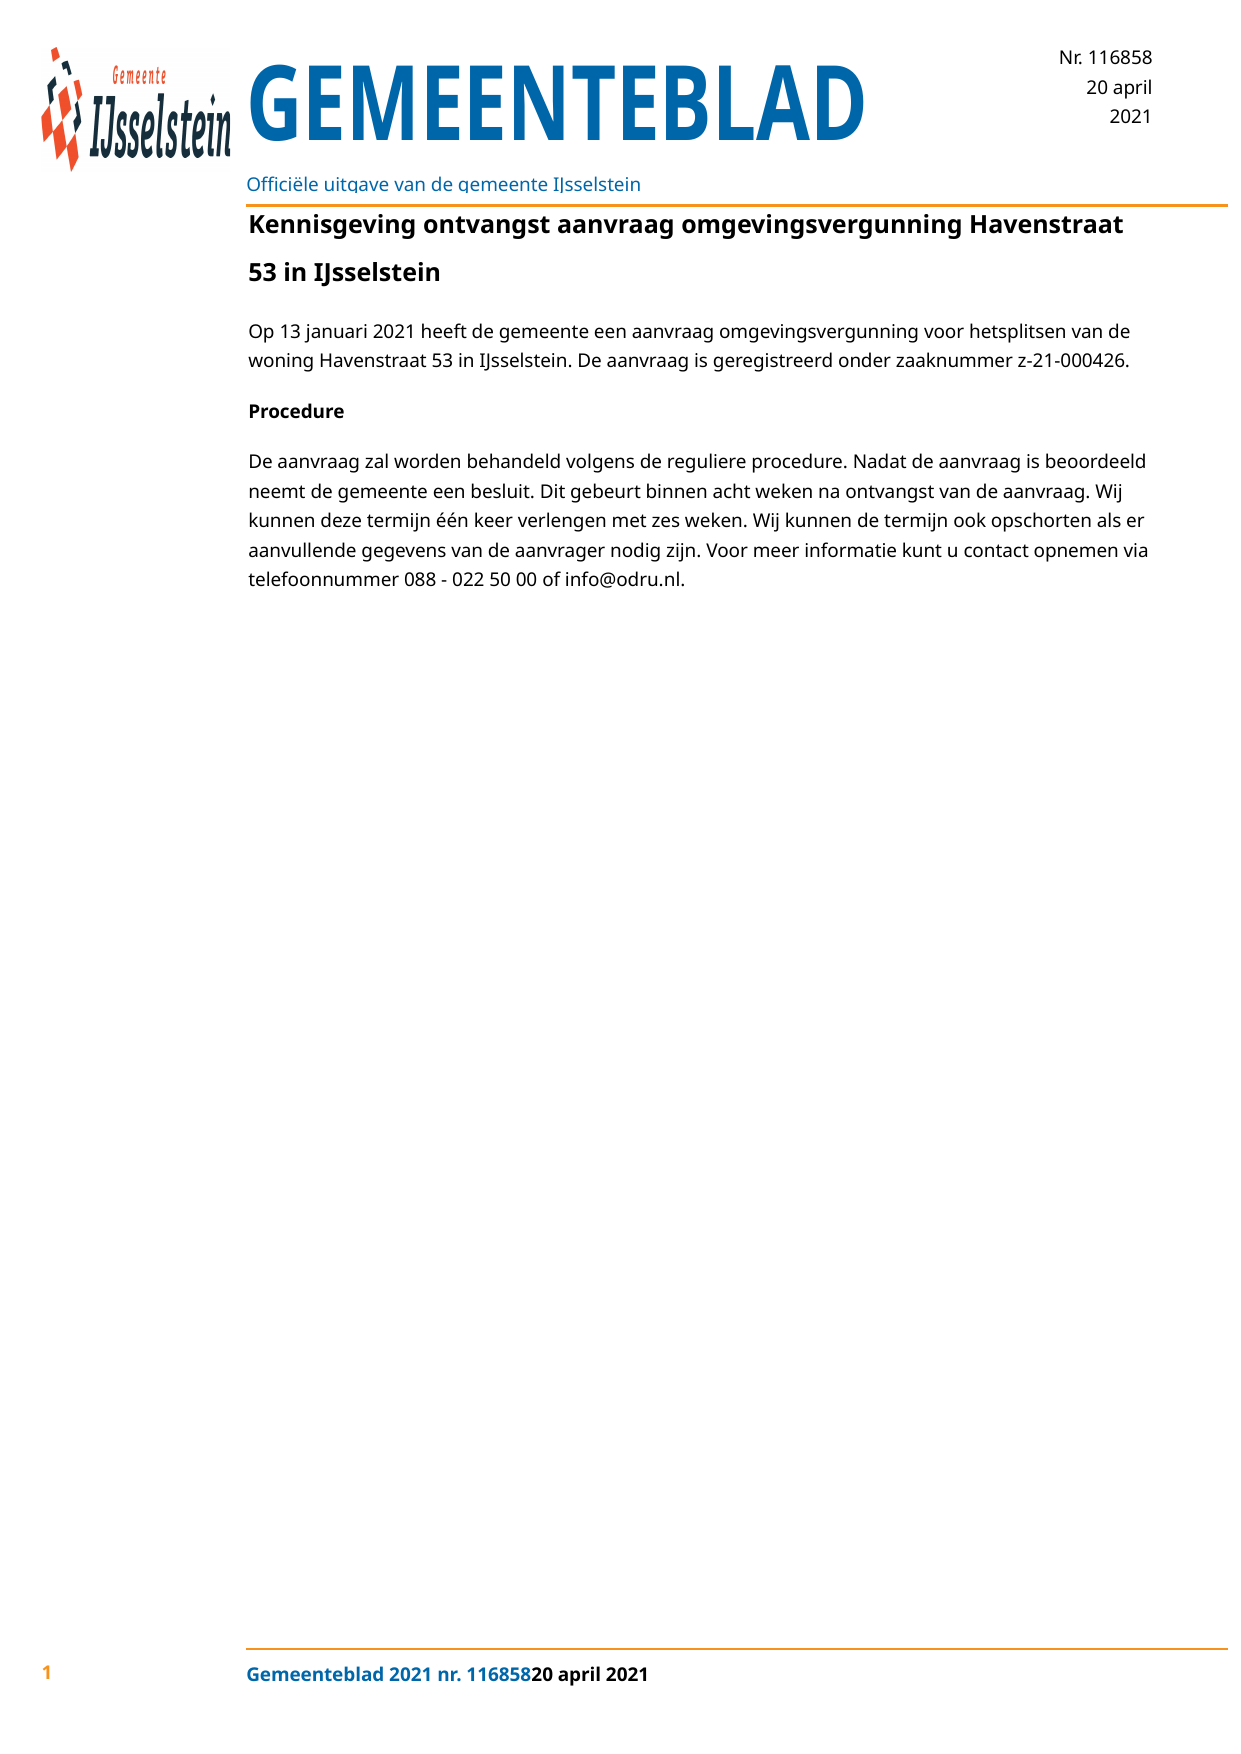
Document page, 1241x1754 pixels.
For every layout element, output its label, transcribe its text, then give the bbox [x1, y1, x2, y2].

text Procedure [248, 398, 1152, 424]
text Kennisgeving ontvangst aanvraag omgevingsvergunning Havenstraat 53 in IJsselstein [248, 207, 1152, 288]
text De aanvraag zal worden behandeld volgens de reguliere procedure. Nadat de aanvraag is beoordeeld neemt de gemeente een besluit. Dit gebeurt binnen acht weken na ontvangst van de aanvraag. Wij kunnen deze termijn één keer verlengen met zes weken. Wij kunnen de termijn ook opschorten als er aanvullende gegevens van de aanvrager nodig zijn. Voor meer informatie kunt u contact opnemen via telefoonnummer 088 - 022 50 00 of info@odru.nl. [248, 448, 1152, 592]
picture [41, 47, 231, 172]
text Op 13 januari 2021 heeft de gemeente een aanvraag omgevingsvergunning voor hetsplitsen van de woning Havenstraat 53 in IJsselstein. De aanvraag is geregistreerd onder zaaknummer z-21-000426. [248, 318, 1152, 373]
